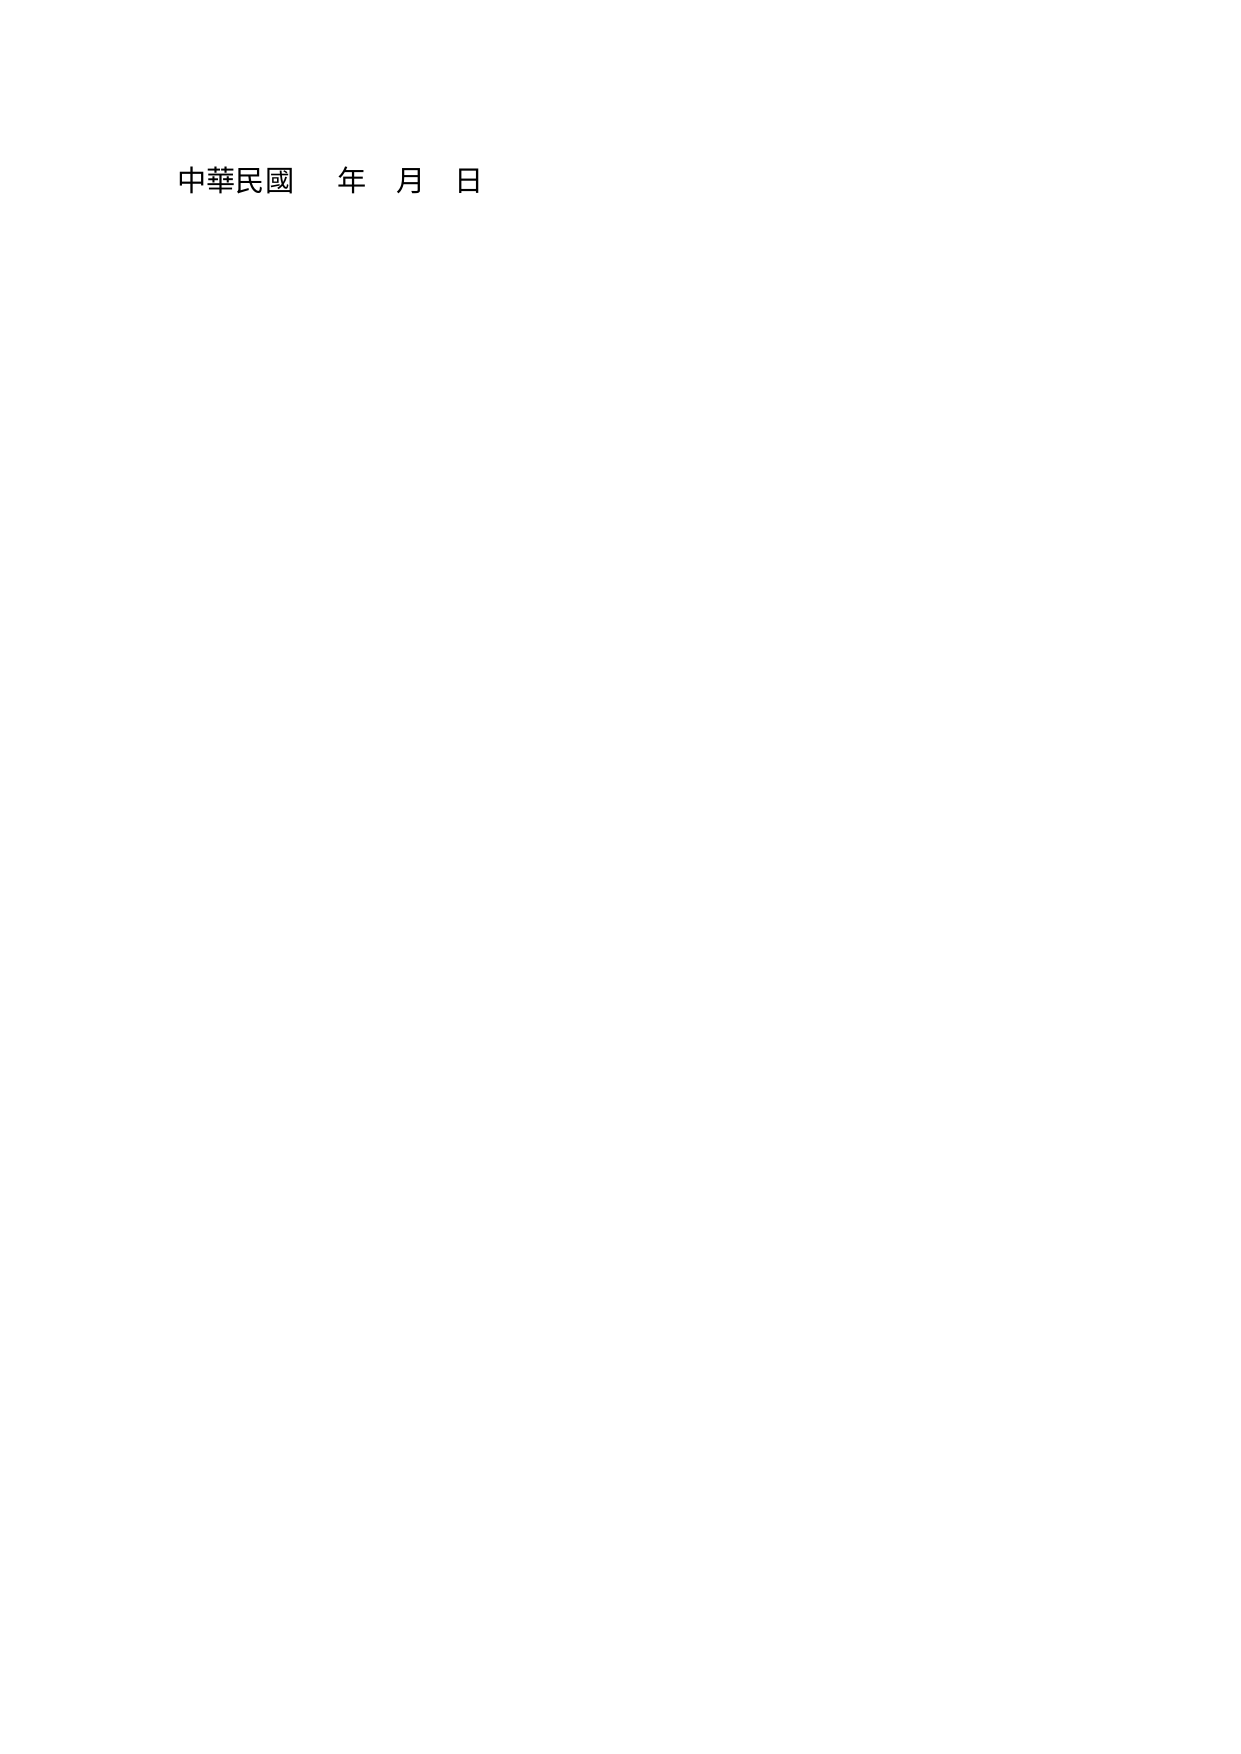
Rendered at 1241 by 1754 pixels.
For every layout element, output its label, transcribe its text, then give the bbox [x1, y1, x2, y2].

text 中華民國 年 月 日 [177, 157, 1092, 199]
